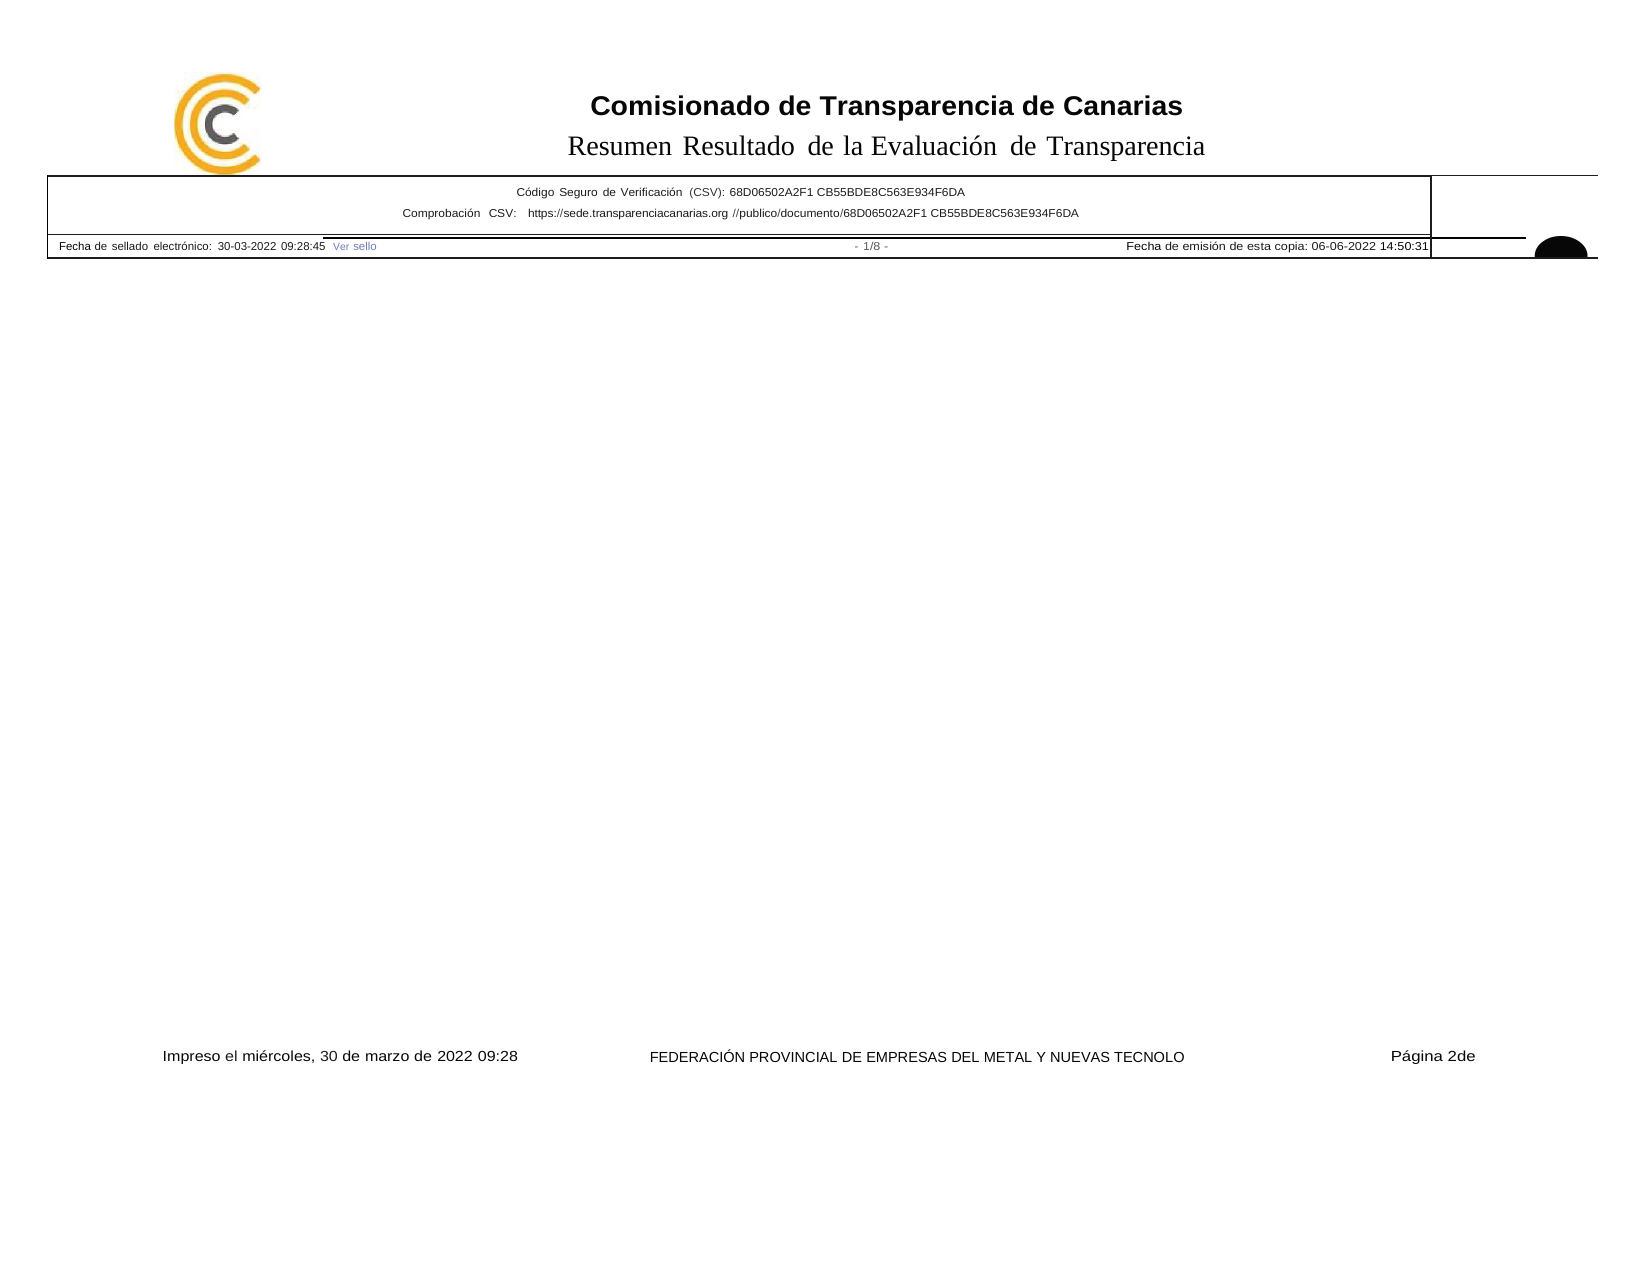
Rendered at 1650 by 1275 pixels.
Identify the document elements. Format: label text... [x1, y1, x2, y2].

table_cell Código Seguro de Verificación (CSV): 68D06502A2F1 CB55BDE8C563E934F6DA Comprobación CSV: https://sede.transparenciacanarias.org //publico/documento/68D06502A2F1 CB55BDE8C563E934F6DA [48, 177, 1430, 234]
table_header •[!] [1432, 176, 1598, 257]
table_cell /8 - Fecha de emisión de esta copia: 06-06-2022 14:50:31 [868, 239, 1430, 257]
table_cell Fecha de sellado electrónico: 30-03-2022 09:28:45 Ver sello - 1 [48, 235, 868, 257]
